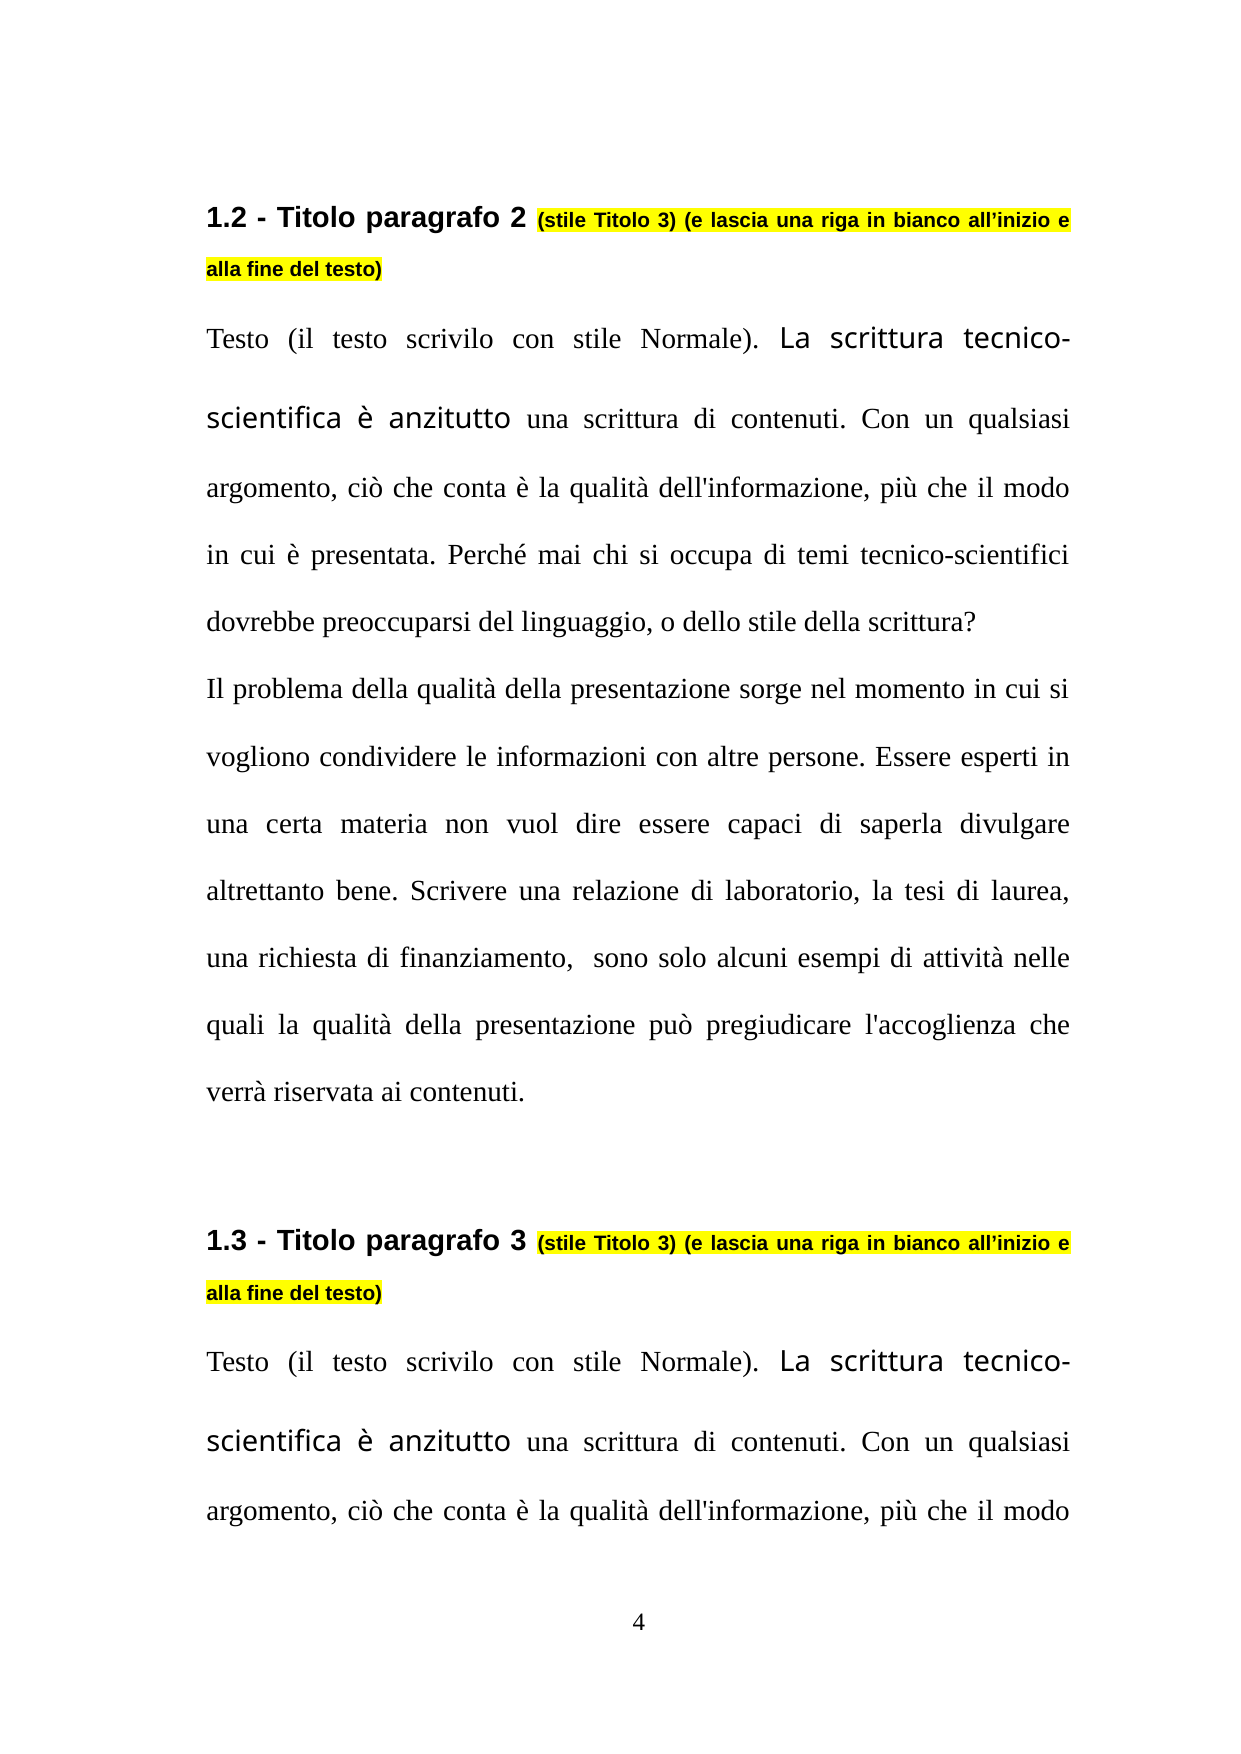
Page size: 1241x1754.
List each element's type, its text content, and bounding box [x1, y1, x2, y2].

subtitle 1.2 - Titolo paragrafo 2 (stile Titolo 3) (e lascia una riga in bianco all’inizio e alla fine del testo) [206, 200, 1071, 281]
text Testo (il testo scrivilo con stile Normale). La scrittura tecnico-scientifica è anzitutto una scrittura di contenuti. Con un qualsiasi argomento, ciò che conta è la qualità dell'informazione, più che il modo [206, 1341, 1071, 1527]
text Testo (il testo scrivilo con stile Normale). La scrittura tecnico-scientifica è anzitutto una scrittura di contenuti. Con un qualsiasi argomento, ciò che conta è la qualità dell'informazione, più che il modo in cui è presentata. Perché mai chi si occupa di temi tecnico-scientifici dovrebbe preoccuparsi del linguaggio, o dello stile della scrittura? [206, 318, 1071, 638]
subtitle 1.3 - Titolo paragrafo 3 (stile Titolo 3) (e lascia una riga in bianco all’inizio e alla fine del testo) [206, 1223, 1071, 1304]
text Il problema della qualità della presentazione sorge nel momento in cui si vogliono condividere le informazioni con altre persone. Essere esperti in una certa materia non vuol dire essere capaci di saperla divulgare altrettanto bene. Scrivere una relazione di laboratorio, la tesi di laurea, una richiesta di finanziamento, sono solo alcuni esempi di attività nelle quali la qualità della presentazione può pregiudicare l'accoglienza che verrà riservata ai contenuti. [206, 672, 1071, 1108]
